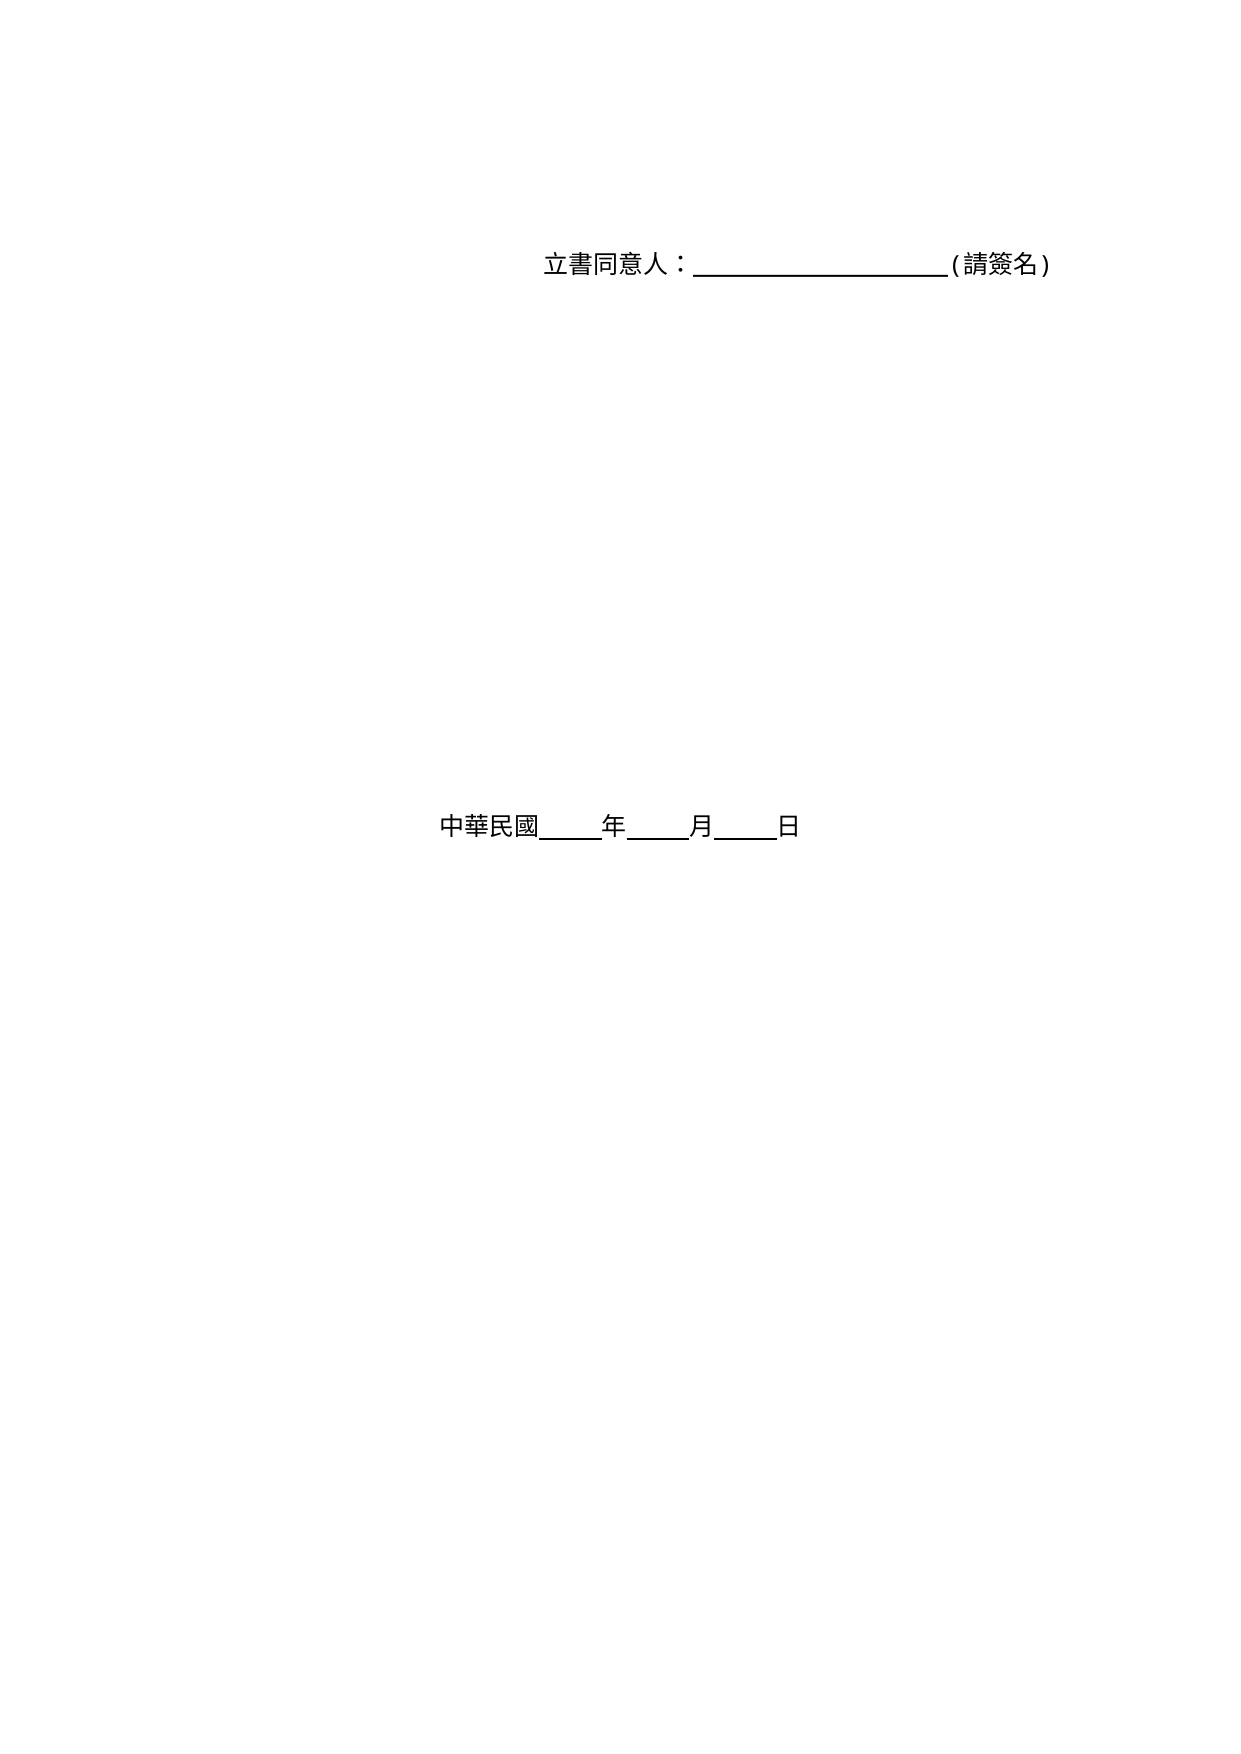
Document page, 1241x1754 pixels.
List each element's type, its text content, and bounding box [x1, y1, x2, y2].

text 中華民國 年 月 日 [187, 783, 1053, 846]
text 立書同意人：_________________(請簽名) [187, 221, 1053, 283]
